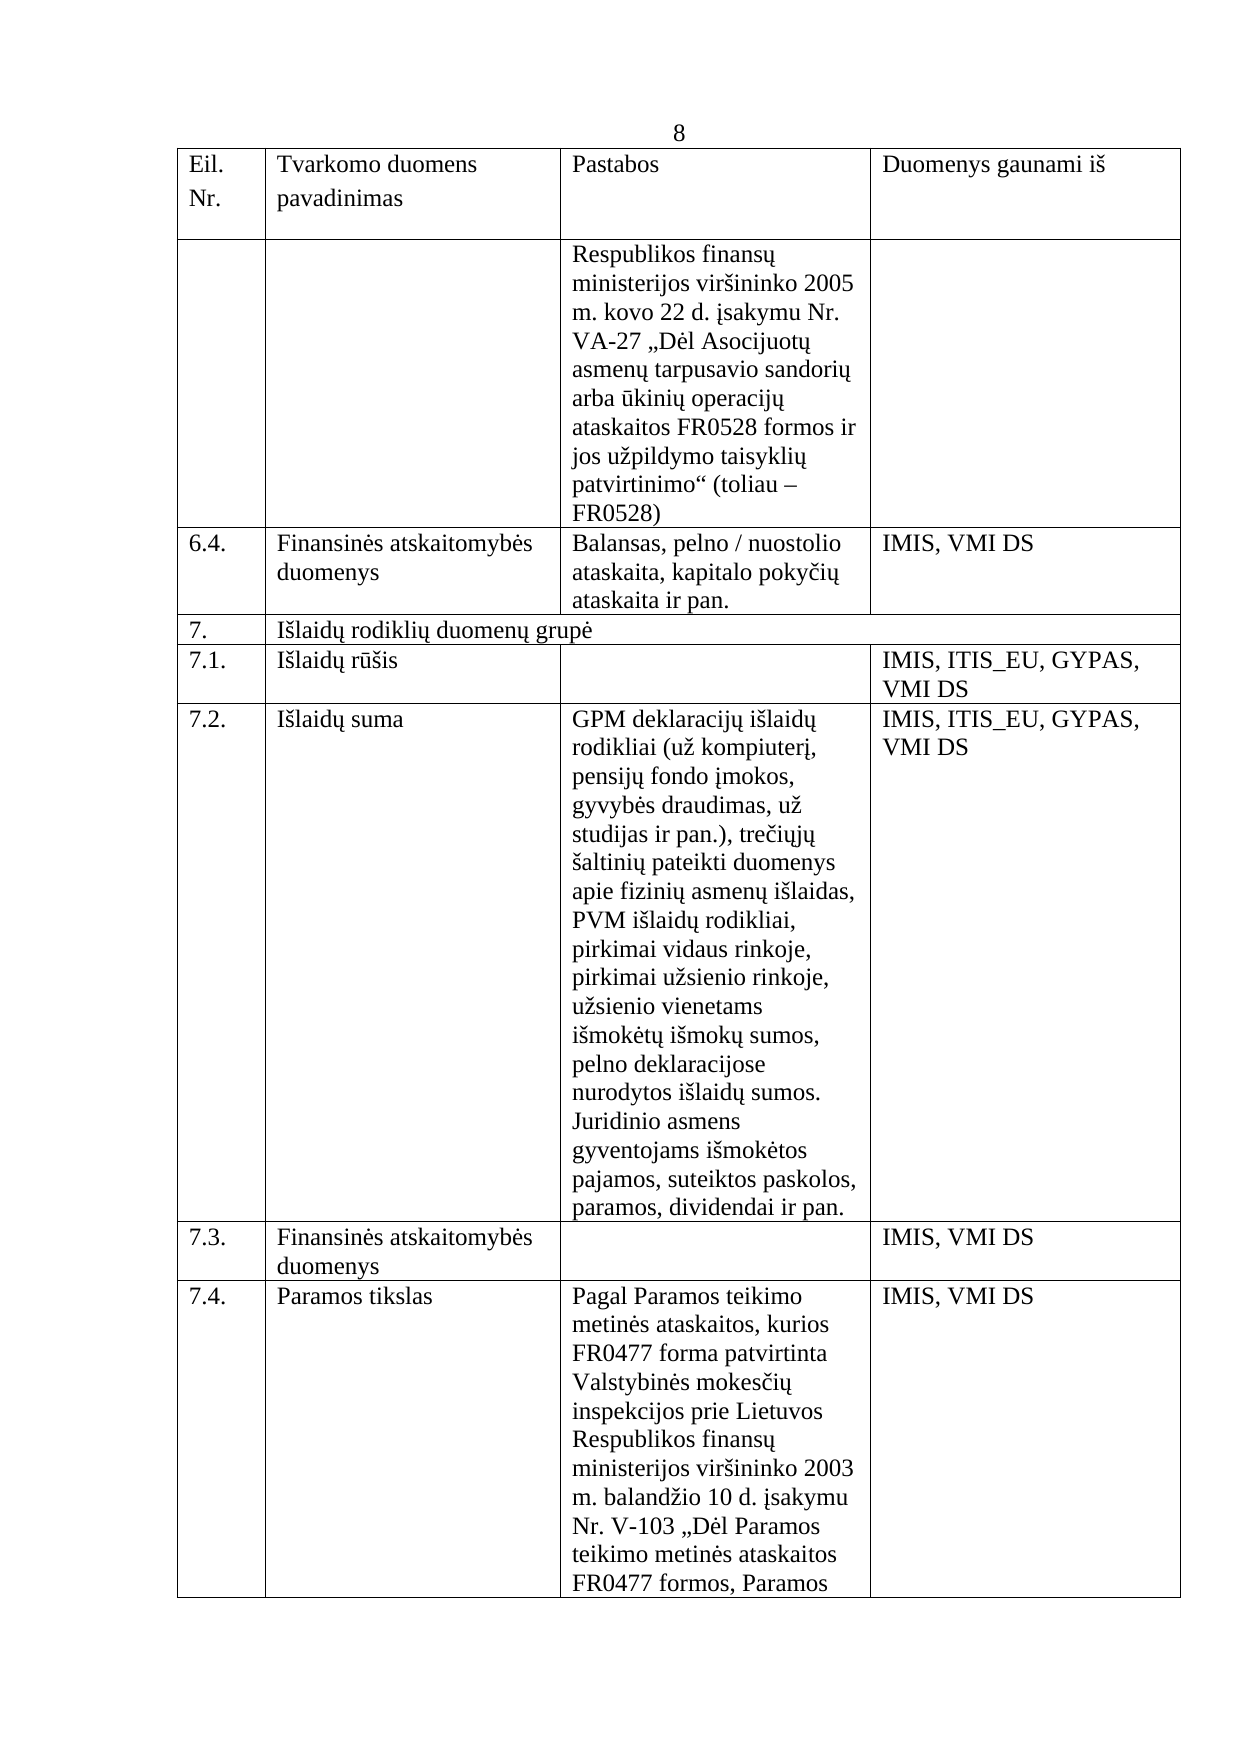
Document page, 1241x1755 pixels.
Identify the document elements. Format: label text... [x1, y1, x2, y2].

table_cell Finansinės atskaitomybės duomenys [266, 1222, 560, 1280]
table_cell Pagal Paramos teikimo metinės ataskaitos, kurios FR0477 forma patvirtinta Valstybinės mokesčių inspekcijos prie Lietuvos Respublikos finansų ministerijos viršininko 2003 m. balandžio 10 d. įsakymu Nr. V-103 „Dėl Paramos teikimo metinės ataskaitos FR0477 formos, Paramos [561, 1281, 870, 1597]
table_cell 6.4. [178, 528, 265, 614]
table_cell [178, 240, 265, 527]
table_cell Finansinės atskaitomybės duomenys [266, 528, 560, 614]
table_cell 7.4. [178, 1281, 265, 1597]
table_cell 7.3. [178, 1222, 265, 1280]
table_cell IMIS, ITIS_EU, GYPAS, VMI DS [871, 704, 1180, 1221]
table_cell Balansas, pelno / nuostolio ataskaita, kapitalo pokyčių ataskaita ir pan. [561, 528, 870, 614]
table_cell [561, 645, 870, 703]
table_cell IMIS, ITIS_EU, GYPAS, VMI DS [871, 645, 1180, 703]
table_cell IMIS, VMI DS [871, 528, 1180, 614]
table_cell Respublikos finansų ministerijos viršininko 2005 m. kovo 22 d. įsakymu Nr. VA-27 „Dėl Asocijuotų asmenų tarpusavio sandorių arba ūkinių operacijų ataskaitos FR0528 formos ir jos užpildymo taisyklių patvirtinimo“ (toliau – FR0528) [561, 240, 870, 527]
table_cell IMIS, VMI DS [871, 1281, 1180, 1597]
table_cell [561, 1222, 870, 1280]
table_cell 7. [178, 615, 265, 644]
table_cell IMIS, VMI DS [871, 1222, 1180, 1280]
table_cell Paramos tikslas [266, 1281, 560, 1597]
table_cell 7.2. [178, 704, 265, 1221]
table_cell Išlaidų suma [266, 704, 560, 1221]
table_header Tvarkomo duomens pavadinimas [266, 149, 560, 238]
table_header Eil. Nr. [178, 149, 265, 238]
table_cell 7.1. [178, 645, 265, 703]
table_cell Išlaidų rūšis [266, 645, 560, 703]
table_cell [871, 240, 1180, 527]
table_cell GPM deklaracijų išlaidų rodikliai (už kompiuterį, pensijų fondo įmokos, gyvybės draudimas, už studijas ir pan.), trečiųjų šaltinių pateikti duomenys apie fizinių asmenų išlaidas, PVM išlaidų rodikliai, pirkimai vidaus rinkoje, pirkimai užsienio rinkoje, užsienio vienetams išmokėtų išmokų sumos, pelno deklaracijose nurodytos išlaidų sumos. Juridinio asmens gyventojams išmokėtos pajamos, suteiktos paskolos, paramos, dividendai ir pan. [561, 704, 870, 1221]
table_header Pastabos [561, 149, 870, 238]
table_cell [266, 240, 560, 527]
table_cell Išlaidų rodiklių duomenų grupė [266, 615, 1180, 644]
table_header Duomenys gaunami iš [871, 149, 1180, 238]
